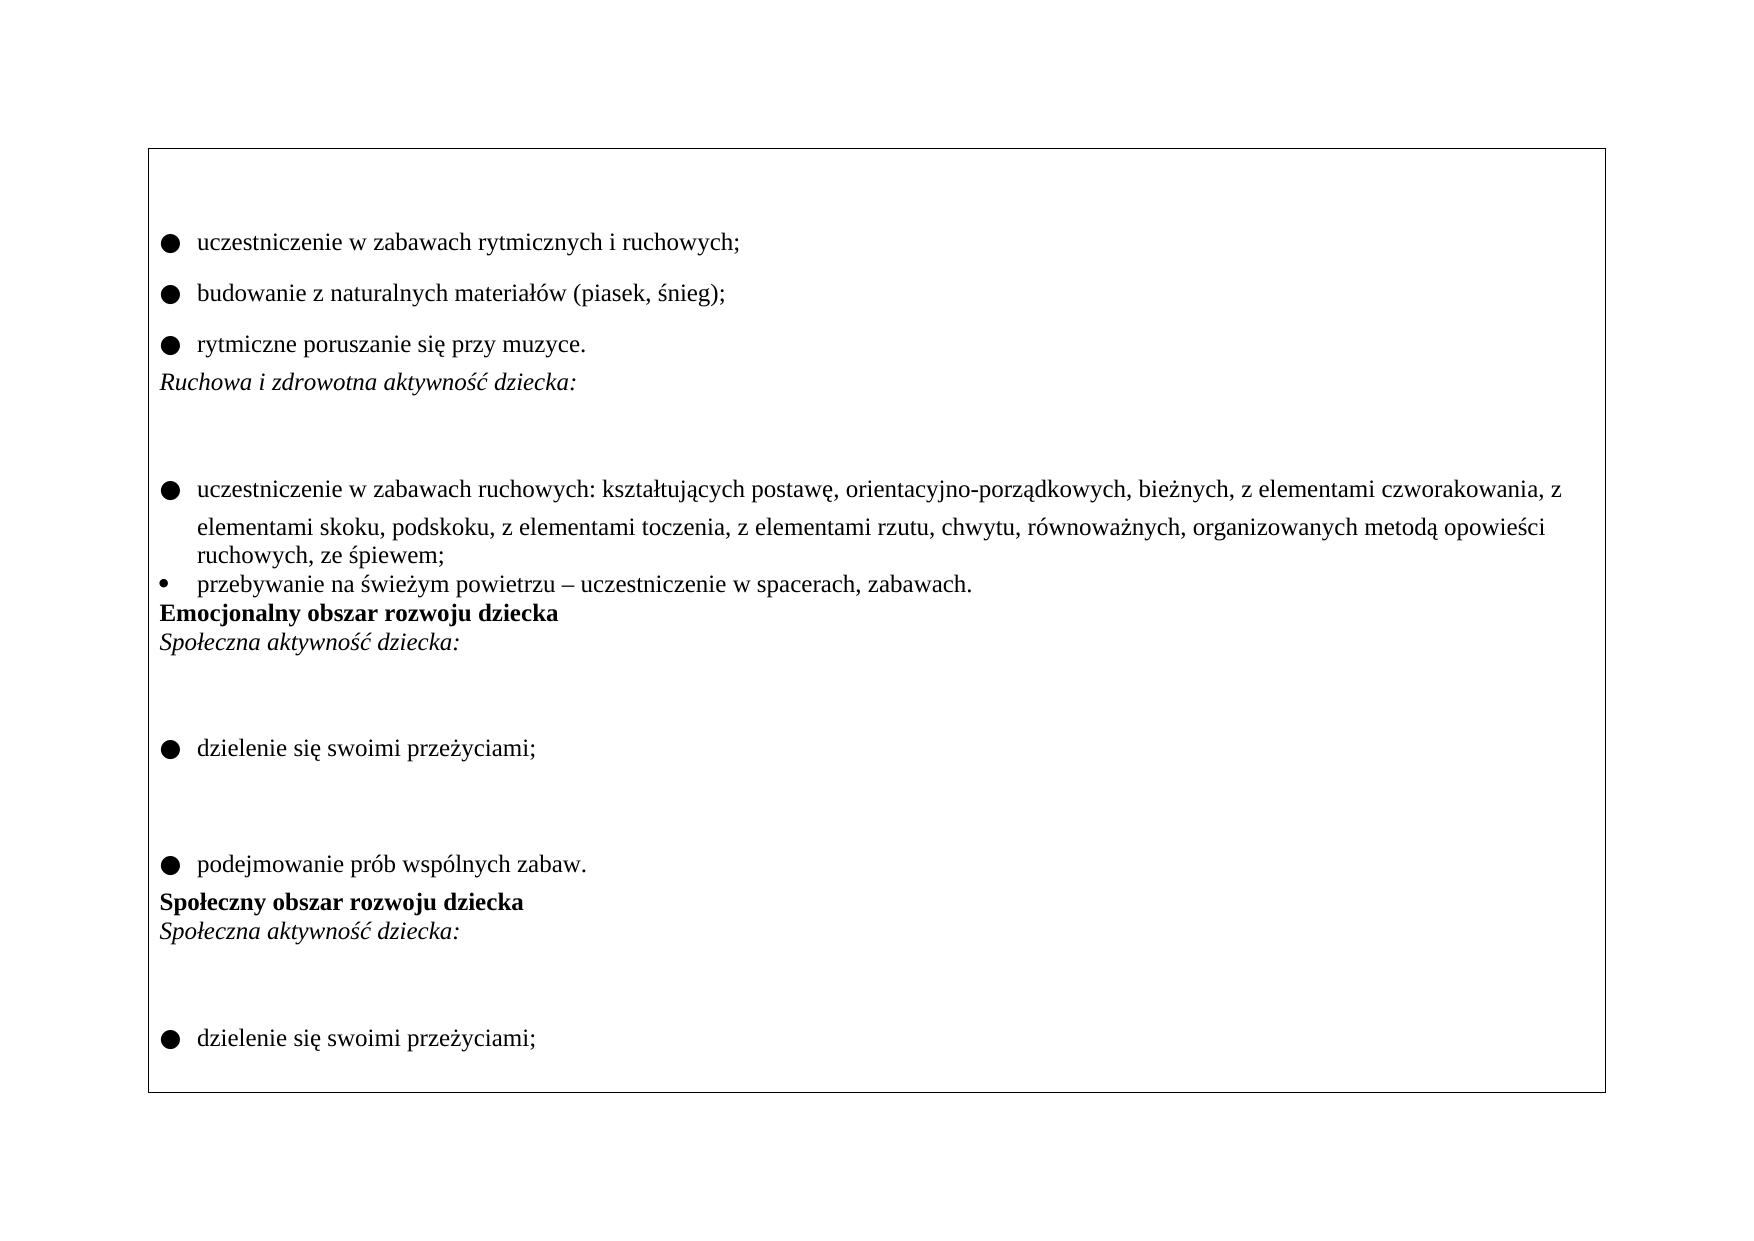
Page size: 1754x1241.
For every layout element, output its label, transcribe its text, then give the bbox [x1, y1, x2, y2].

table_cell Treści programowe: Fizyczny obszar rozwoju dziecka Społeczna aktywność dziecka: zakładanie ubrań, butów; korzystanie z własnych zmysłów: rozpoznawanie smaku, zapachu, słyszanych dźwięków, rozpoznawanie za pomocą wzroku, dotyku; korzystanie z toalety; spożywanie posiłków – prawidłowe posługiwanie się łyżką, widelcem; udział w porządkowaniu sali po skończonej zabawie. Językowa aktywność dziecka: rozwijanie sprawności całego ciała (w toku wykonywania czynności samoobsługowych, zabaw ruchowych); nabywanie koordynacji ruchowej. Artystyczna aktywność dziecka: uczestniczenie w zabawach rytmicznych i ruchowych; budowanie z naturalnych materiałów (piasek, śnieg); rytmiczne poruszanie się przy muzyce. Ruchowa i zdrowotna aktywność dziecka: uczestniczenie w zabawach ruchowych: kształtujących postawę, orientacyjno-porządkowych, bieżnych, z elementami czworakowania, z elementami skoku, podskoku, z elementami toczenia, z elementami rzutu, chwytu, równoważnych, organizowanych metodą opowieści ruchowych, ze śpiewem; przebywanie na świeżym powietrzu – uczestniczenie w spacerach, zabawach. Emocjonalny obszar rozwoju dziecka Społeczna aktywność dziecka: dzielenie się swoimi przeżyciami; podejmowanie prób wspólnych zabaw. Społeczny obszar rozwoju dziecka Społeczna aktywność dziecka: dzielenie się swoimi przeżyciami; uczestniczenie we wspólnych zabawach, odpowiadanie na pytania. Poznawczy obszar rozwoju dziecka Społeczna aktywność dziecka: spacerowanie w pobliżu przedszkola. Językowa aktywność dziecka: słuchanie dźwięków dochodzących z otoczenia; uważne słuchanie rozmówcy; maszerowanie w rytmie muzyki lub rytmie wystukiwanym na bębenku; wypowiadanie się na temat obrazka, ilustracji, wysłuchanego tekstu; swobodne rozmowy na tematy bliskie dzieciom w kontaktach indywidualnych; słuchanie wierszy, opowiadań, odpowiadanie na pytania dotyczące utworu literackiego; powtarzanie krótkich rymowanek; wypowiadanie się prostymi zdaniami. Artystyczna aktywność dziecka: słuchanie piosenek w wykonaniu nauczyciela; nauka prostych piosenek fragmentami metodą ze słuchu; śpiewanie piosenek razem z osobą dorosłą; uczestniczenie w zabawach rytmicznych, ruchowych; rytmiczne poruszanie się przy muzyce; rysowanie, malowanie farbami plakatowymi, lepienie z gliny, masy solnej; budowanie z naturalnych materiałów (piasek, śnieg). Aktywność poznawcza: podejmowanie zabaw inicjowanych przez nauczyciela, rozwijających zainteresowania dzieci; rozpoznawanie przedmiotów, roślin, zwierząt za pomocą zmysłów: dotyku, smaku, węchu, wzroku, słuchu; powtarzanie z pamięci wierszy, rymowanek, piosenek w połączeniu z ruchem; nauka na pamięć krótkich wierszy i piosenek treściowo bliskich dzieciom oraz sytuacjom, z jakimi się spotykają; zauważanie rytmów, np. w ułożonym materiale przyrodniczym, mozaice geometrycznej, w klockach; uczestniczenie w zabawach – rozwiązywanie prostych zagadek; ustalanie kolejności zdarzeń (np.: teraz, wcześniej, później); porządkowanie jednorodnych obiektów w otoczeniu na podstawie różnic występujących między nimi. Program wychowania przedszkolnego, Grupa MAC S.A. 2020 (s. 41–44, 50, 52, 53, 56, 59, 60, 65, 66, 71, 72). [149, 149, 1605, 1092]
